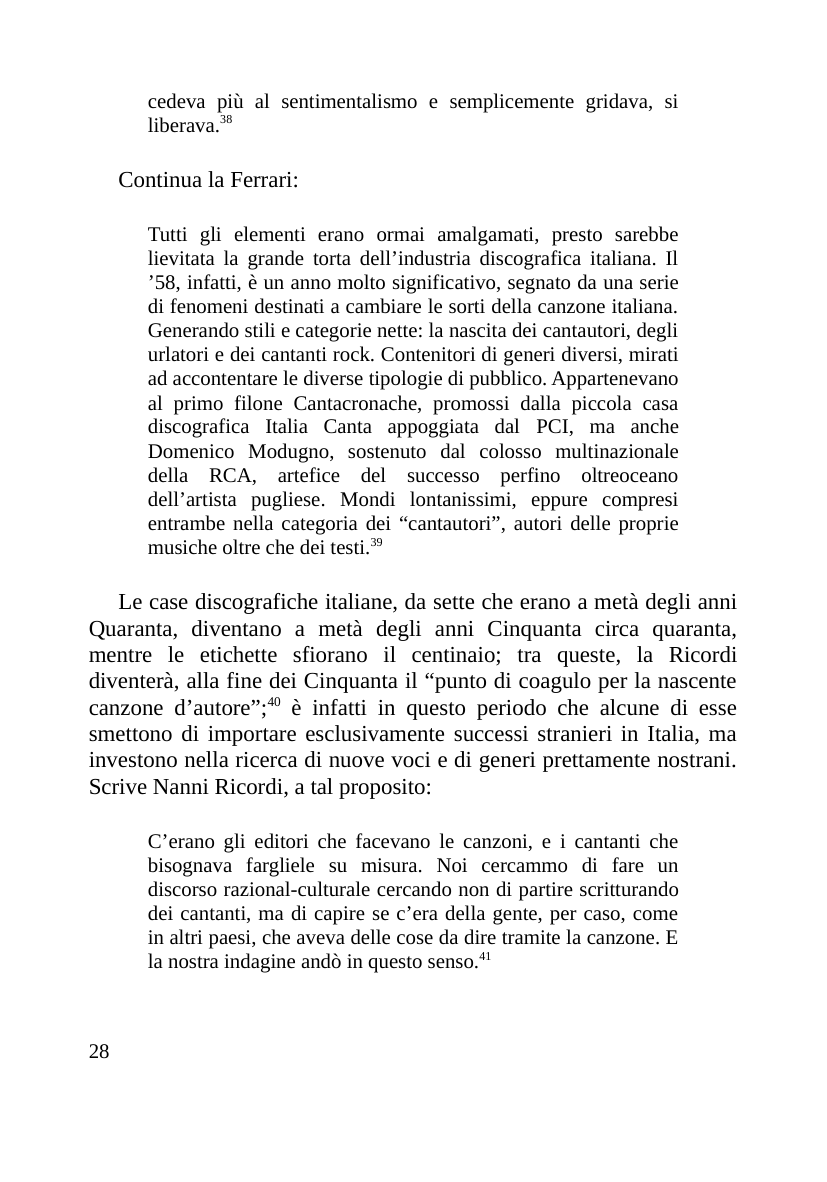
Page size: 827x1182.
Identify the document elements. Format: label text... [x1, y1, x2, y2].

text cedeva più al sentimentalismo e semplicemente gridava, si liberava. [148, 88, 679, 137]
text Tutti gli elementi erano ormai amalgamati, presto sarebbe lievitata la grande torta dell’industria discografica italiana. Il ’58, infatti, è un anno molto significativo, segnato da una serie di fenomeni destinati a cambiare le sorti della canzone italiana. Generando stili e categorie nette: la nascita dei cantautori, degli urlatori e dei cantanti rock. Contenitori di generi diversi, mirati ad accontentare le diverse tipologie di pubblico. Appartenevano al primo filone Cantacronache, promossi dalla piccola casa discografica Italia Canta appoggiata dal Pci, ma anche Domenico Modugno, sostenuto dal colosso multinazionale della RCA, artefice del successo perfino oltreoceano dell’artista pugliese. Mondi lontanissimi, eppure compresi entrambe nella categoria dei “cantautori”, autori delle proprie musiche oltre che dei testi. [148, 222, 679, 559]
text C’erano gli editori che facevano le canzoni, e i cantanti che bisognava fargliele su misura. Noi cercammo di fare un discorso razional-culturale cercando non di partire scritturando dei cantanti, ma di capire se c’era della gente, per caso, come in altri paesi, che aveva delle cose da dire tramite la canzone. E la nostra indagine andò in questo senso. [148, 829, 679, 973]
text Continua la Ferrari: [88, 166, 738, 192]
text Le case discografiche italiane, da sette che erano a metà degli anni Quaranta, diventano a metà degli anni Cinquanta circa quaranta, mentre le etichette sfiorano il centinaio; tra queste, la Ricordi diventerà, alla fine dei Cinquanta il “punto di coagulo per la nascente canzone d’autore”; è infatti in questo periodo che alcune di esse smettono di importare esclusivamente successi stranieri in Italia, ma investono nella ricerca di nuove voci e di generi prettamente nostrani. Scrive Nanni Ricordi, a tal proposito: [88, 588, 738, 799]
